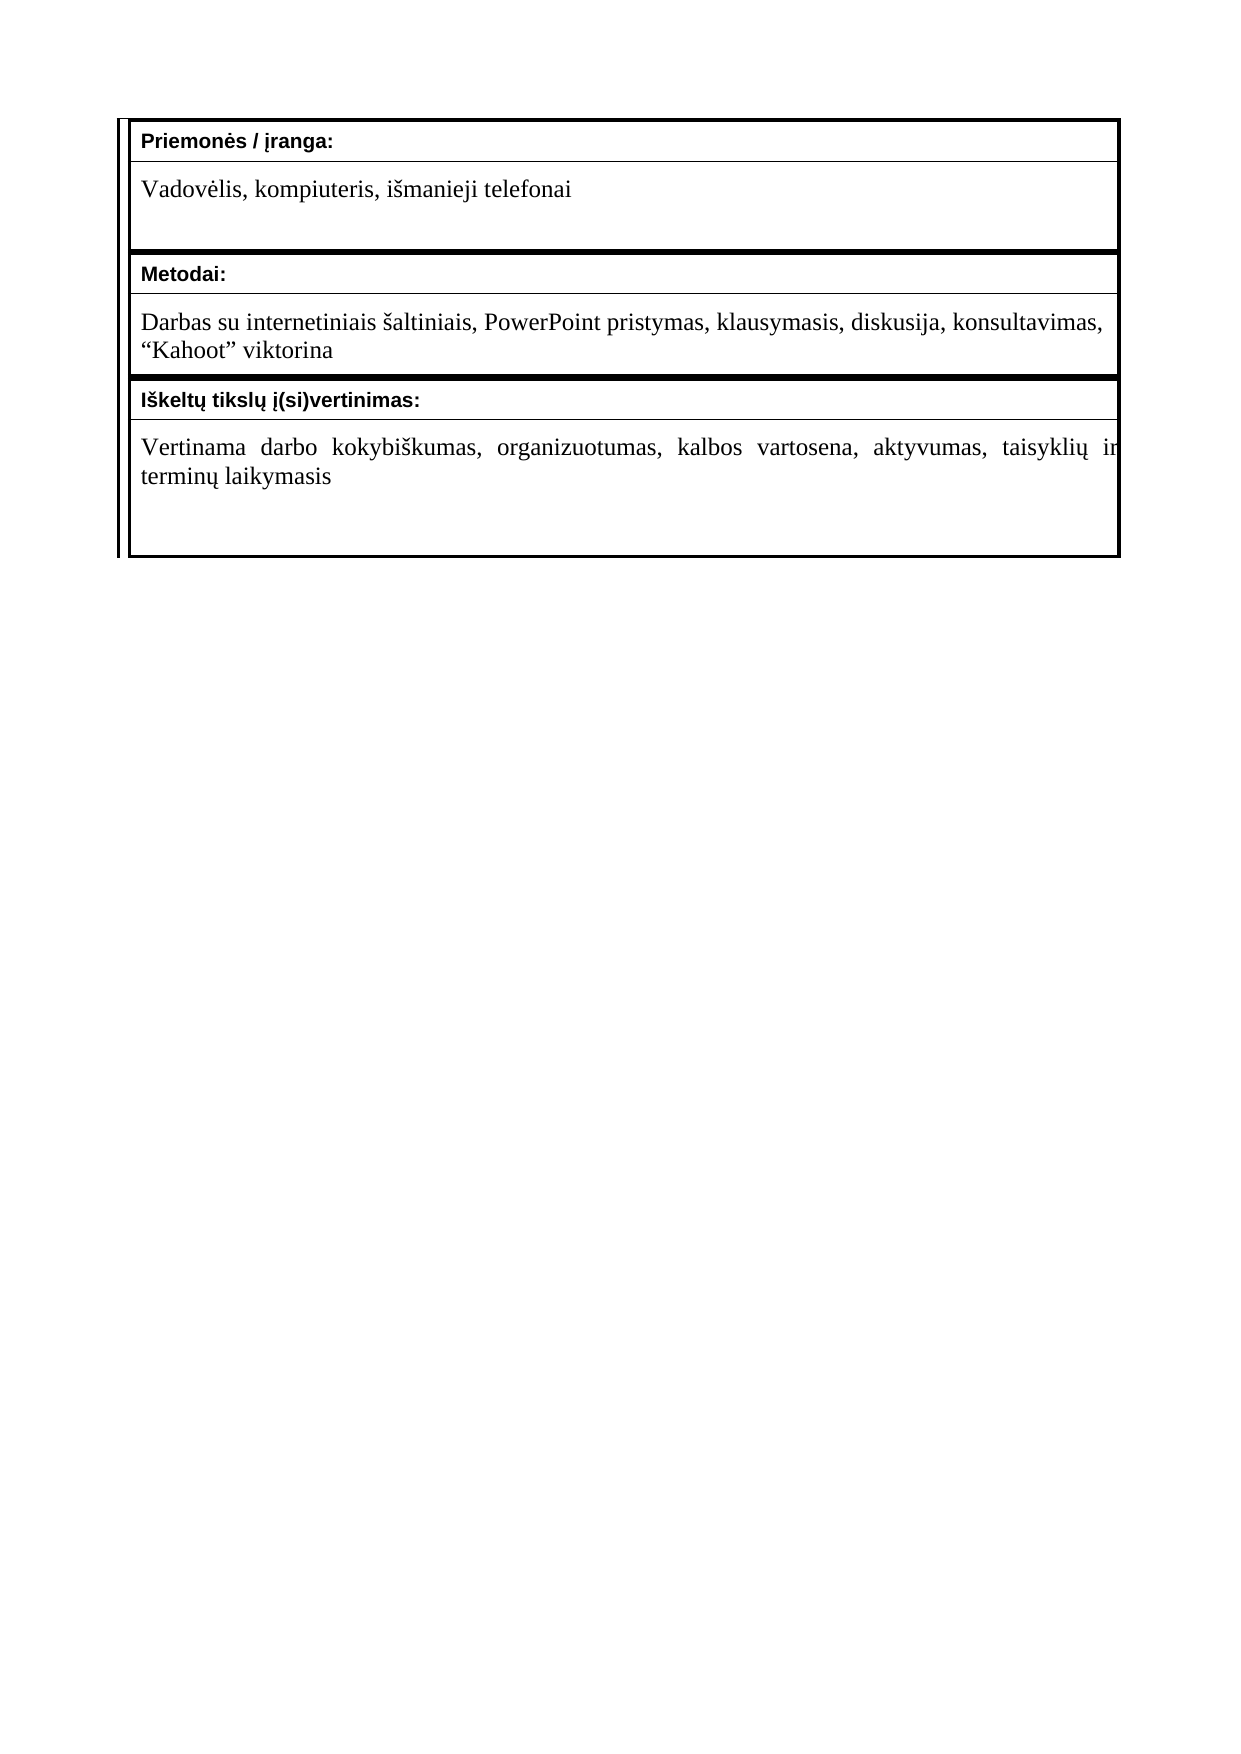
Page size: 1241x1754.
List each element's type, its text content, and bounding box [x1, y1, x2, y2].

table_header Metodai: [131, 255, 1117, 293]
table_header Priemonės / įranga: [131, 122, 1117, 161]
table_cell Darbas su internetiniais šaltiniais, PowerPoint pristymas, klausymasis, diskusija, konsultavimas, “Kahoot” viktorina [131, 294, 1117, 374]
table_header Iškeltų tikslų į(si)vertinimas: [131, 381, 1117, 419]
table_cell Vertinama darbo kokybiškumas, organizuotumas, kalbos vartosena, aktyvumas, taisyklių ir terminų laikymasis [131, 420, 1117, 554]
table_cell Vadovėlis, kompiuteris, išmanieji telefonai [131, 162, 1117, 248]
